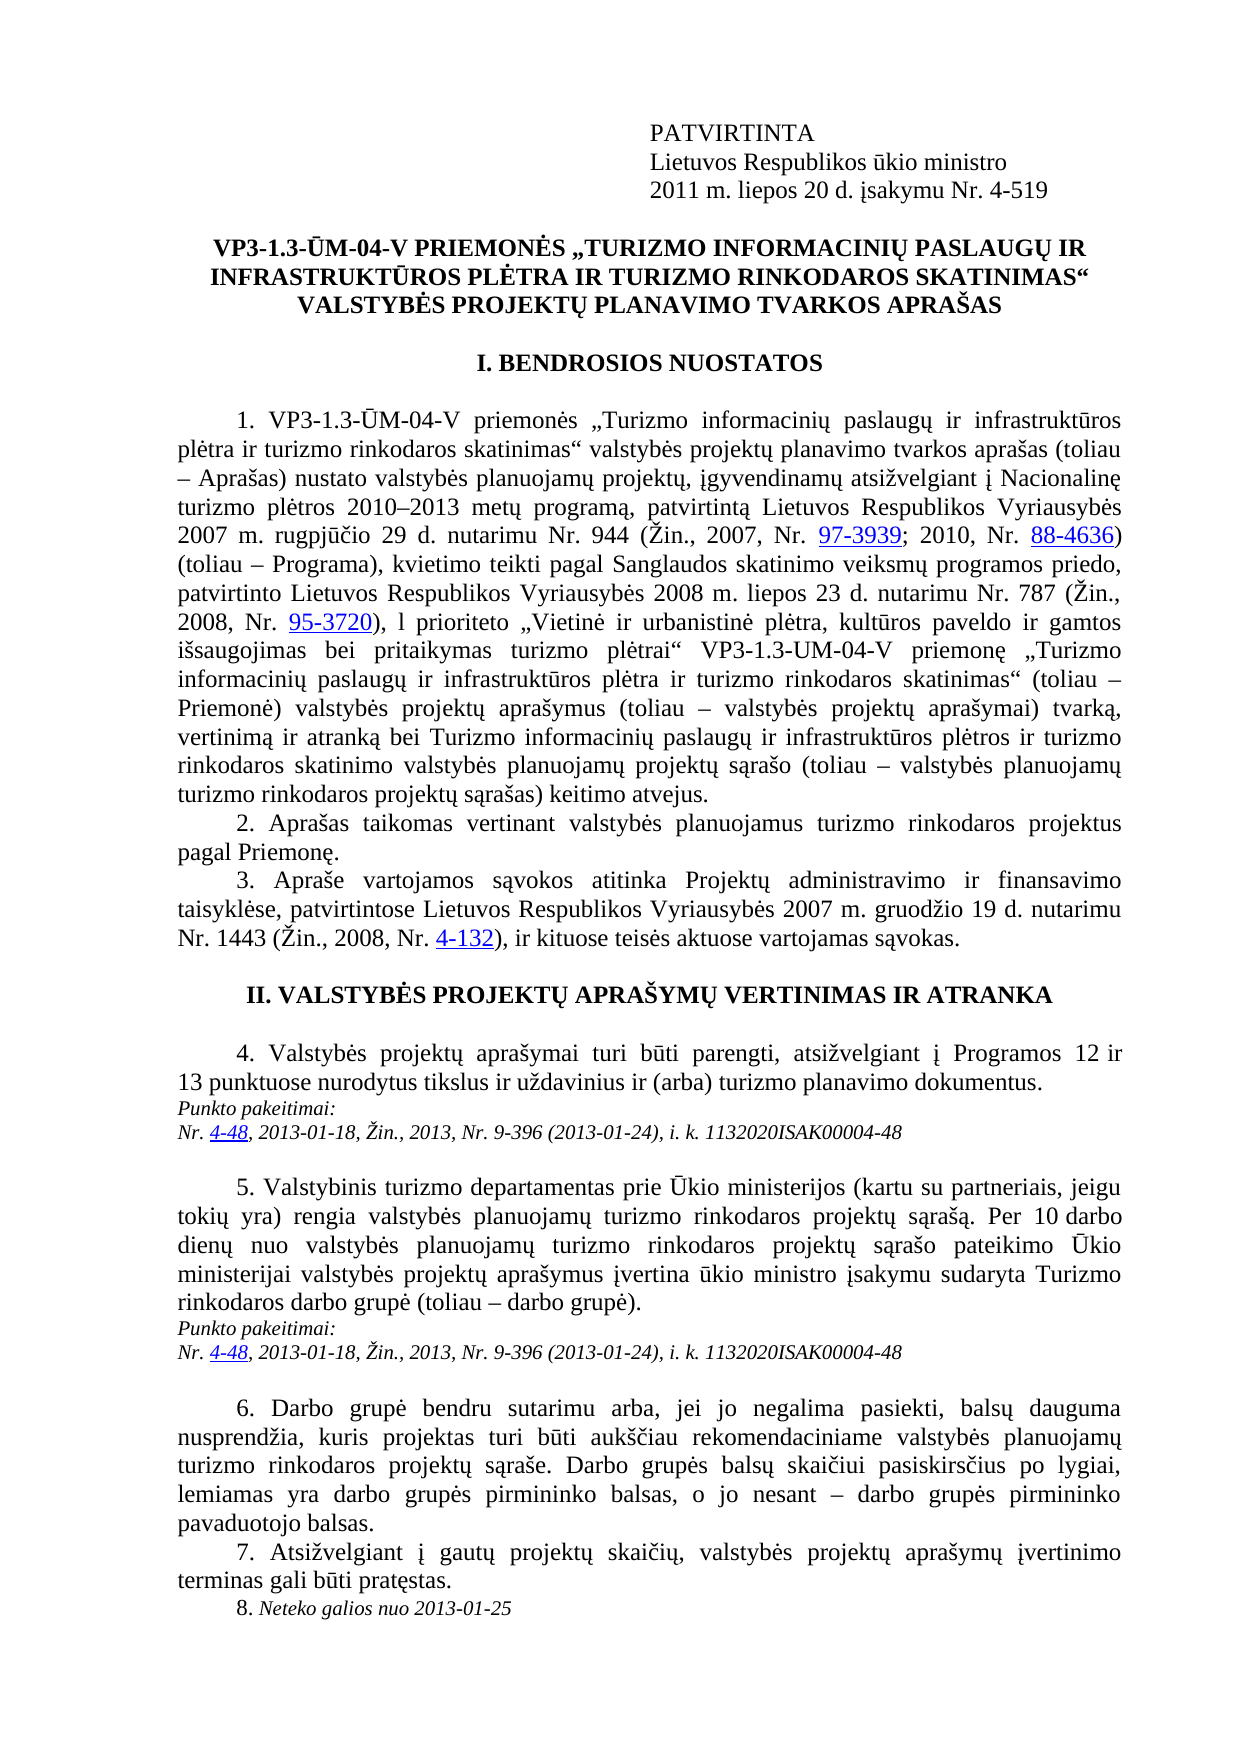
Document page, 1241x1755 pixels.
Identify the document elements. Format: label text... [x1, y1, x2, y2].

text Lietuvos Respublikos ūkio ministro [649, 147, 1122, 176]
text 8. Neteko galios nuo 2013-01-25 [177, 1594, 1122, 1621]
text VP3-1.3-ŪM-04-V PRIEMONĖS „TURIZMO INFORMACINIŲ PASLAUGŲ IR INFRASTRUKTŪROS PLĖTRA IR TURIZMO RINKODAROS SKATINIMAS“ VALSTYBĖS PROJEKTŲ PLANAVIMO TVARKOS APRAŠAS [177, 233, 1122, 319]
text Punkto pakeitimai: [177, 1096, 1122, 1120]
text Punkto pakeitimai: [177, 1316, 1122, 1340]
text Nr. 4-48, 2013-01-18, Žin., 2013, Nr. 9-396 (2013-01-24), i. k. 1132020ISAK00004-48 [177, 1120, 1122, 1144]
text 6. Darbo grupė bendru sutarimu arba, jei jo negalima pasiekti, balsų dauguma nusprendžia, kuris projektas turi būti aukščiau rekomendaciniame valstybės planuojamų turizmo rinkodaros projektų sąraše. Darbo grupės balsų skaičiui pasiskirsčius po lygiai, lemiamas yra darbo grupės pirmininko balsas, o jo nesant – darbo grupės pirmininko pavaduotojo balsas. [177, 1393, 1122, 1537]
text II. VALSTYBĖS PROJEKTŲ APRAŠYMŲ VERTINIMAS IR ATRANKA [177, 981, 1122, 1009]
text 7. Atsižvelgiant į gautų projektų skaičių, valstybės projektų aprašymų įvertinimo terminas gali būti pratęstas. [177, 1537, 1122, 1594]
text 1. VP3-1.3-ŪM-04-V priemonės „Turizmo informacinių paslaugų ir infrastruktūros plėtra ir turizmo rinkodaros skatinimas“ valstybės projektų planavimo tvarkos aprašas (toliau – Aprašas) nustato valstybės planuojamų projektų, įgyvendinamų atsižvelgiant į Nacionalinę turizmo plėtros 2010–2013 metų programą, patvirtintą Lietuvos Respublikos Vyriausybės 2007 m. rugpjūčio 29 d. nutarimu Nr. 944 (Žin., 2007, Nr. 97-3939; 2010, Nr. 88-4636) (toliau – Programa), kvietimo teikti pagal Sanglaudos skatinimo veiksmų programos priedo, patvirtinto Lietuvos Respublikos Vyriausybės 2008 m. liepos 23 d. nutarimu Nr. 787 (Žin., 2008, Nr. 95-3720), l prioriteto „Vietinė ir urbanistinė plėtra, kultūros paveldo ir gamtos išsaugojimas bei pritaikymas turizmo plėtrai“ VP3-1.3-UM-04-V priemonę „Turizmo informacinių paslaugų ir infrastruktūros plėtra ir turizmo rinkodaros skatinimas“ (toliau – Priemonė) valstybės projektų aprašymus (toliau – valstybės projektų aprašymai) tvarką, vertinimą ir atranką bei Turizmo informacinių paslaugų ir infrastruktūros plėtros ir turizmo rinkodaros skatinimo valstybės planuojamų projektų sąrašo (toliau – valstybės planuojamų turizmo rinkodaros projektų sąrašas) keitimo atvejus. [177, 406, 1122, 808]
text 4. Valstybės projektų aprašymai turi būti parengti, atsižvelgiant į Programos 12 ir 13 punktuose nurodytus tikslus ir uždavinius ir (arba) turizmo planavimo dokumentus. [177, 1038, 1122, 1096]
text I. BENDROSIOS NUOSTATOS [177, 348, 1122, 377]
text 2. Aprašas taikomas vertinant valstybės planuojamus turizmo rinkodaros projektus pagal Priemonę. [177, 808, 1122, 866]
text PATVIRTINTA [649, 118, 1122, 147]
text 3. Apraše vartojamos sąvokos atitinka Projektų administravimo ir finansavimo taisyklėse, patvirtintose Lietuvos Respublikos Vyriausybės 2007 m. gruodžio 19 d. nutarimu Nr. 1443 (Žin., 2008, Nr. 4-132), ir kituose teisės aktuose vartojamas sąvokas. [177, 866, 1122, 952]
text 5. Valstybinis turizmo departamentas prie Ūkio ministerijos (kartu su partneriais, jeigu tokių yra) rengia valstybės planuojamų turizmo rinkodaros projektų sąrašą. Per 10 darbo dienų nuo valstybės planuojamų turizmo rinkodaros projektų sąrašo pateikimo Ūkio ministerijai valstybės projektų aprašymus įvertina ūkio ministro įsakymu sudaryta Turizmo rinkodaros darbo grupė (toliau – darbo grupė). [177, 1172, 1122, 1316]
text Nr. 4-48, 2013-01-18, Žin., 2013, Nr. 9-396 (2013-01-24), i. k. 1132020ISAK00004-48 [177, 1340, 1122, 1364]
text 2011 m. liepos 20 d. įsakymu Nr. 4-519 [649, 176, 1122, 204]
